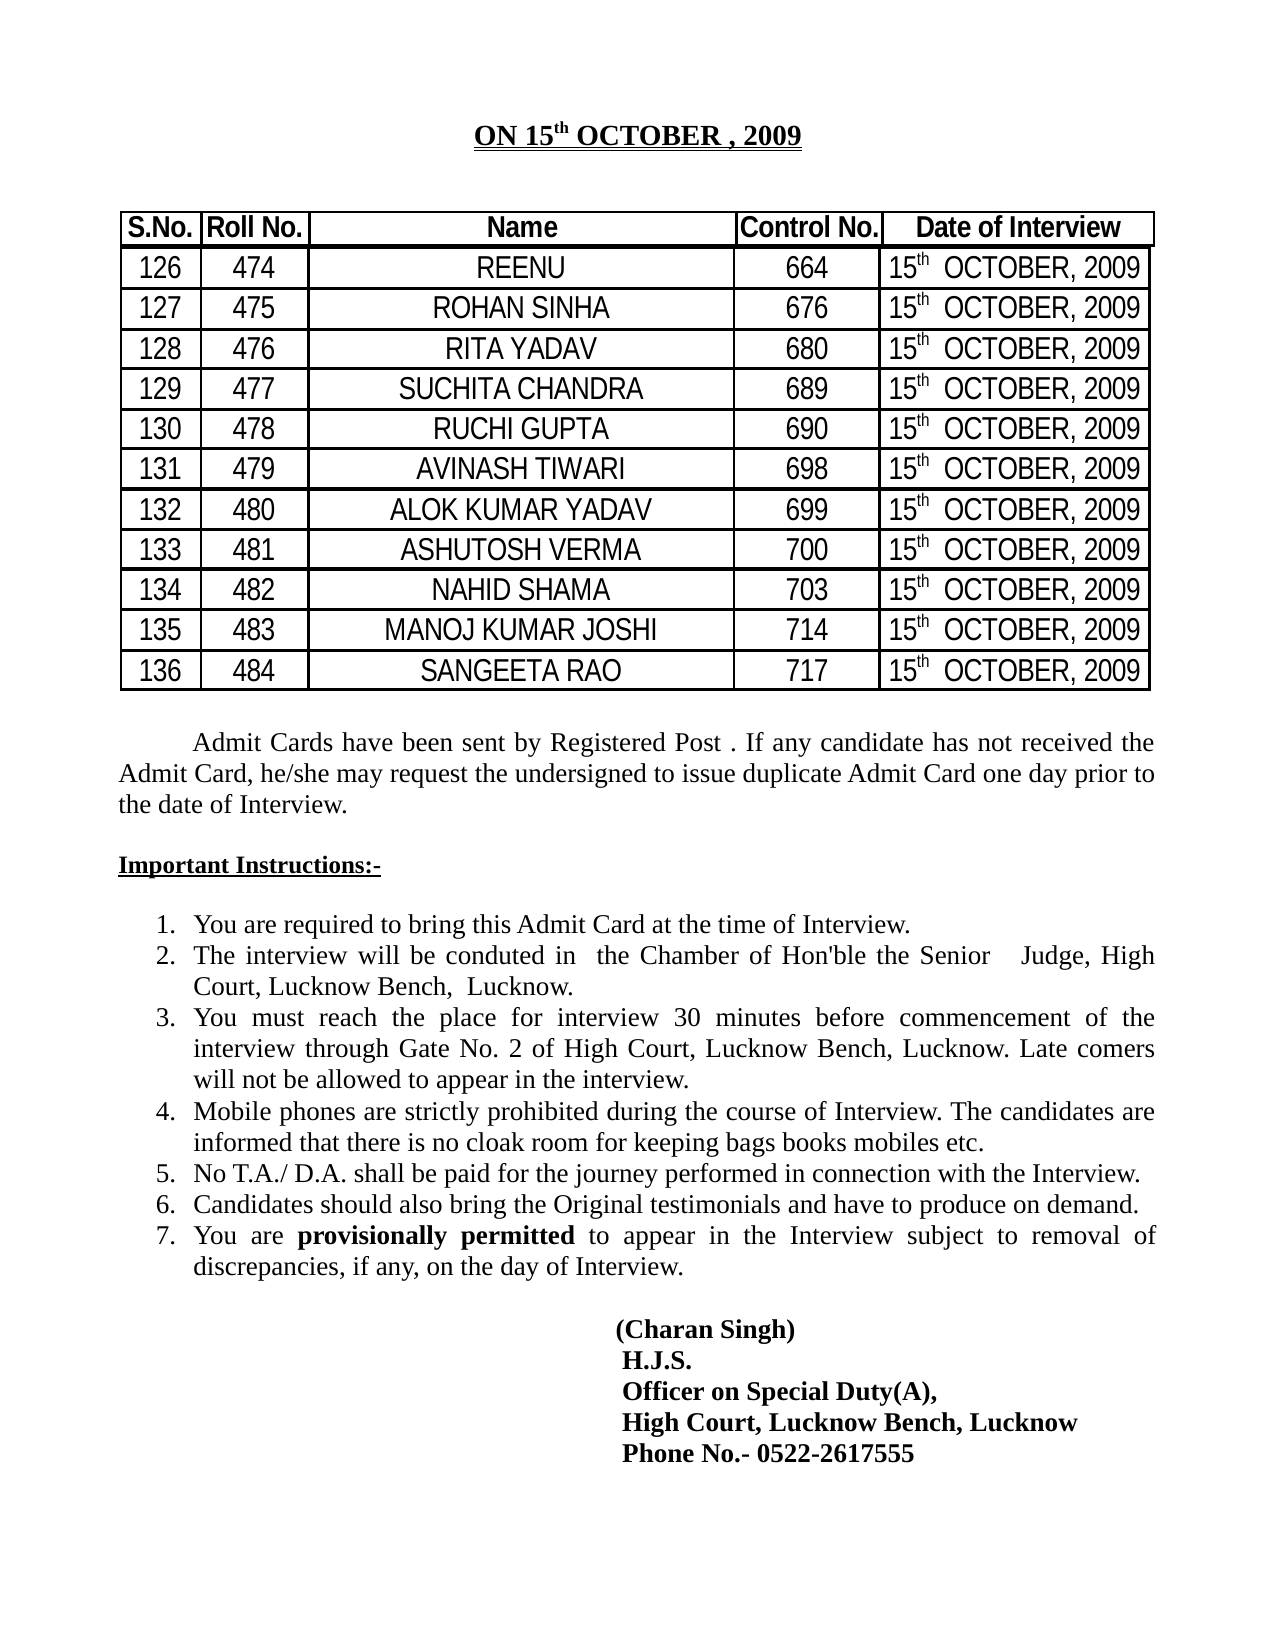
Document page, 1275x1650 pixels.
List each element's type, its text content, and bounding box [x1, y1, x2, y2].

list You are provisionally permitted to appear in the Interview subject to removal of discrepancies, if any, on the day of Interview. [156, 1219, 1157, 1282]
list You are required to bring this Admit Card at the time of Interview. [156, 908, 1157, 939]
list Candidates should also bring the Original testimonials and have to produce on demand. [156, 1188, 1157, 1219]
text Phone No.- 0522-2617555 [118, 1437, 1157, 1468]
text Officer on Special Duty(A), [118, 1375, 1157, 1406]
list Mobile phones are strictly prohibited during the course of Interview. The candidates are informed that there is no cloak room for keeping bags books mobiles etc. [156, 1095, 1157, 1157]
text Admit Cards have been sent by Registered Post . If any candidate has not received the Admit Card, he/she may request the undersigned to issue duplicate Admit Card one day prior to the date of Interview. [118, 726, 1157, 819]
list You must reach the place for interview 30 minutes before commencement of the interview through Gate No. 2 of High Court, Lucknow Bench, Lucknow. Late comers will not be allowed to appear in the interview. [156, 1001, 1157, 1095]
text (Charan Singh) [118, 1313, 1157, 1344]
text Important Instructions:- [118, 850, 1157, 879]
list No T.A./ D.A. shall be paid for the journey performed in connection with the Interview. [156, 1157, 1157, 1188]
text High Court, Lucknow Bench, Lucknow [118, 1406, 1157, 1437]
list The interview will be conduted in the Chamber of Hon'ble the Senior Judge, High Court, Lucknow Bench, Lucknow. [156, 939, 1157, 1001]
text H.J.S. [118, 1344, 1157, 1375]
text ON 15th OCTOBER , 2009 [118, 118, 1157, 152]
